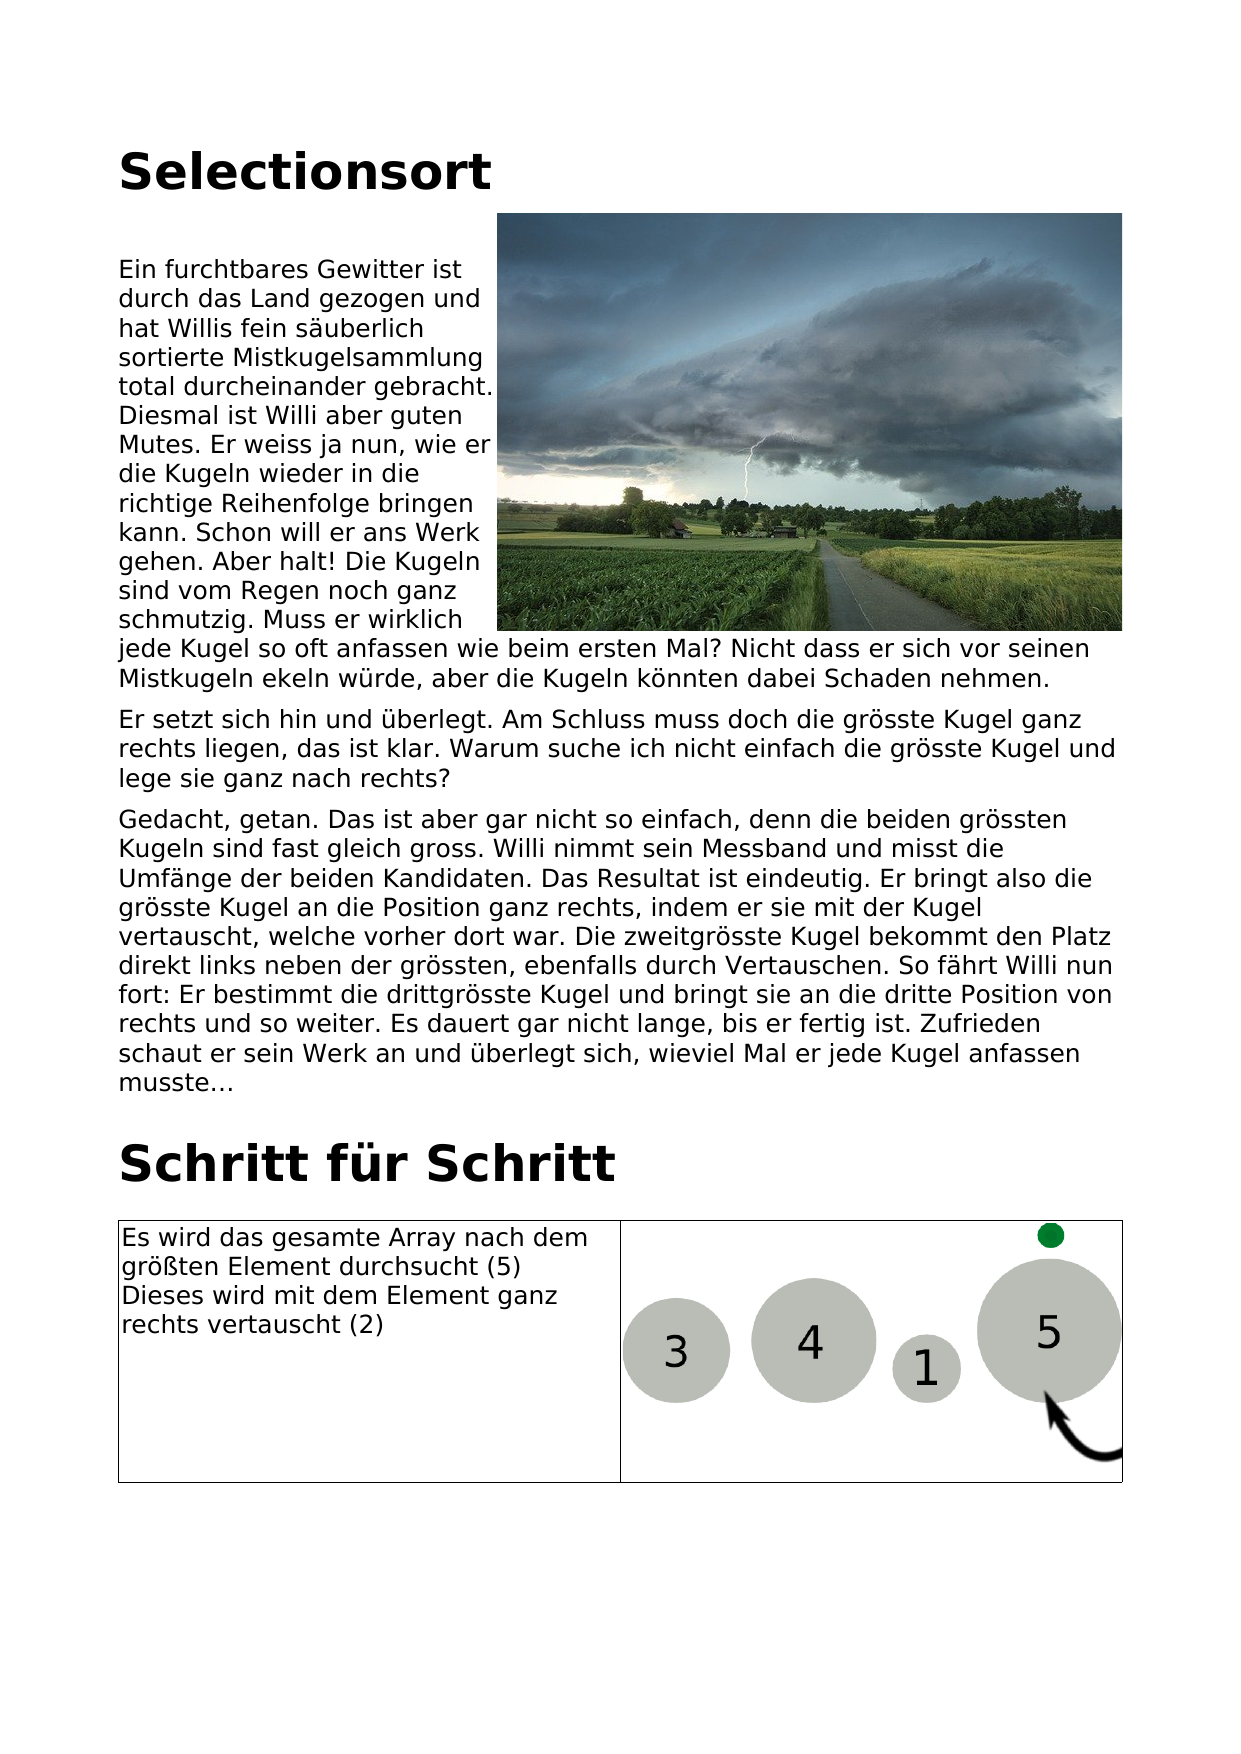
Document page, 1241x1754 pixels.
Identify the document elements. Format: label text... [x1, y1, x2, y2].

text Er setzt sich hin und überlegt. Am Schluss muss doch die grösste Kugel ganz rechts liegen, das ist klar. Warum suche ich nicht einfach die grösste Kugel und lege sie ganz nach rechts? [118, 706, 1122, 793]
table_header [621, 1221, 1122, 1482]
text Gedacht, getan. Das ist aber gar nicht so einfach, denn die beiden grössten Kugeln sind fast gleich gross. Willi nimmt sein Messband und misst die Umfänge der beiden Kandidaten. Das Resultat ist eindeutig. Er bringt also die grösste Kugel an die Position ganz rechts, indem er sie mit der Kugel vertauscht, welche vorher dort war. Die zweitgrösste Kugel bekommt den Platz direkt links neben der grössten, ebenfalls durch Vertauschen. So fährt Willi nun fort: Er bestimmt die drittgrösste Kugel und bringt sie an die dritte Position von rechts und so weiter. Es dauert gar nicht lange, bis er fertig ist. Zufrieden schaut er sein Werk an und überlegt sich, wieviel Mal er jede Kugel anfassen musste… [118, 806, 1122, 1097]
table_header Es wird das gesamte Array nach dem größten Element durchsucht (5) Dieses wird mit dem Element ganz rechts vertauscht (2) [119, 1221, 620, 1482]
text Ein furchtbares Gewitter ist durch das Land gezogen und hat Willis fein säuberlich sortierte Mistkugelsammlung total durcheinander gebracht. Diesmal ist Willi aber guten Mutes. Er weiss ja nun, wie er die Kugeln wieder in die richtige Reihenfolge bringen kann. Schon will er ans Werk gehen. Aber halt! Die Kugeln sind vom Regen noch ganz schmutzig. Muss er wirklich jede Kugel so oft anfassen wie beim ersten Mal? Nicht dass er sich vor seinen Mistkugeln ekeln würde, aber die Kugeln könnten dabei Schaden nehmen. [118, 256, 1122, 693]
picture [622, 1223, 1123, 1479]
subtitle Selectionsort [118, 143, 1122, 201]
subtitle Schritt für Schritt [118, 1135, 1122, 1193]
picture [497, 213, 1123, 631]
